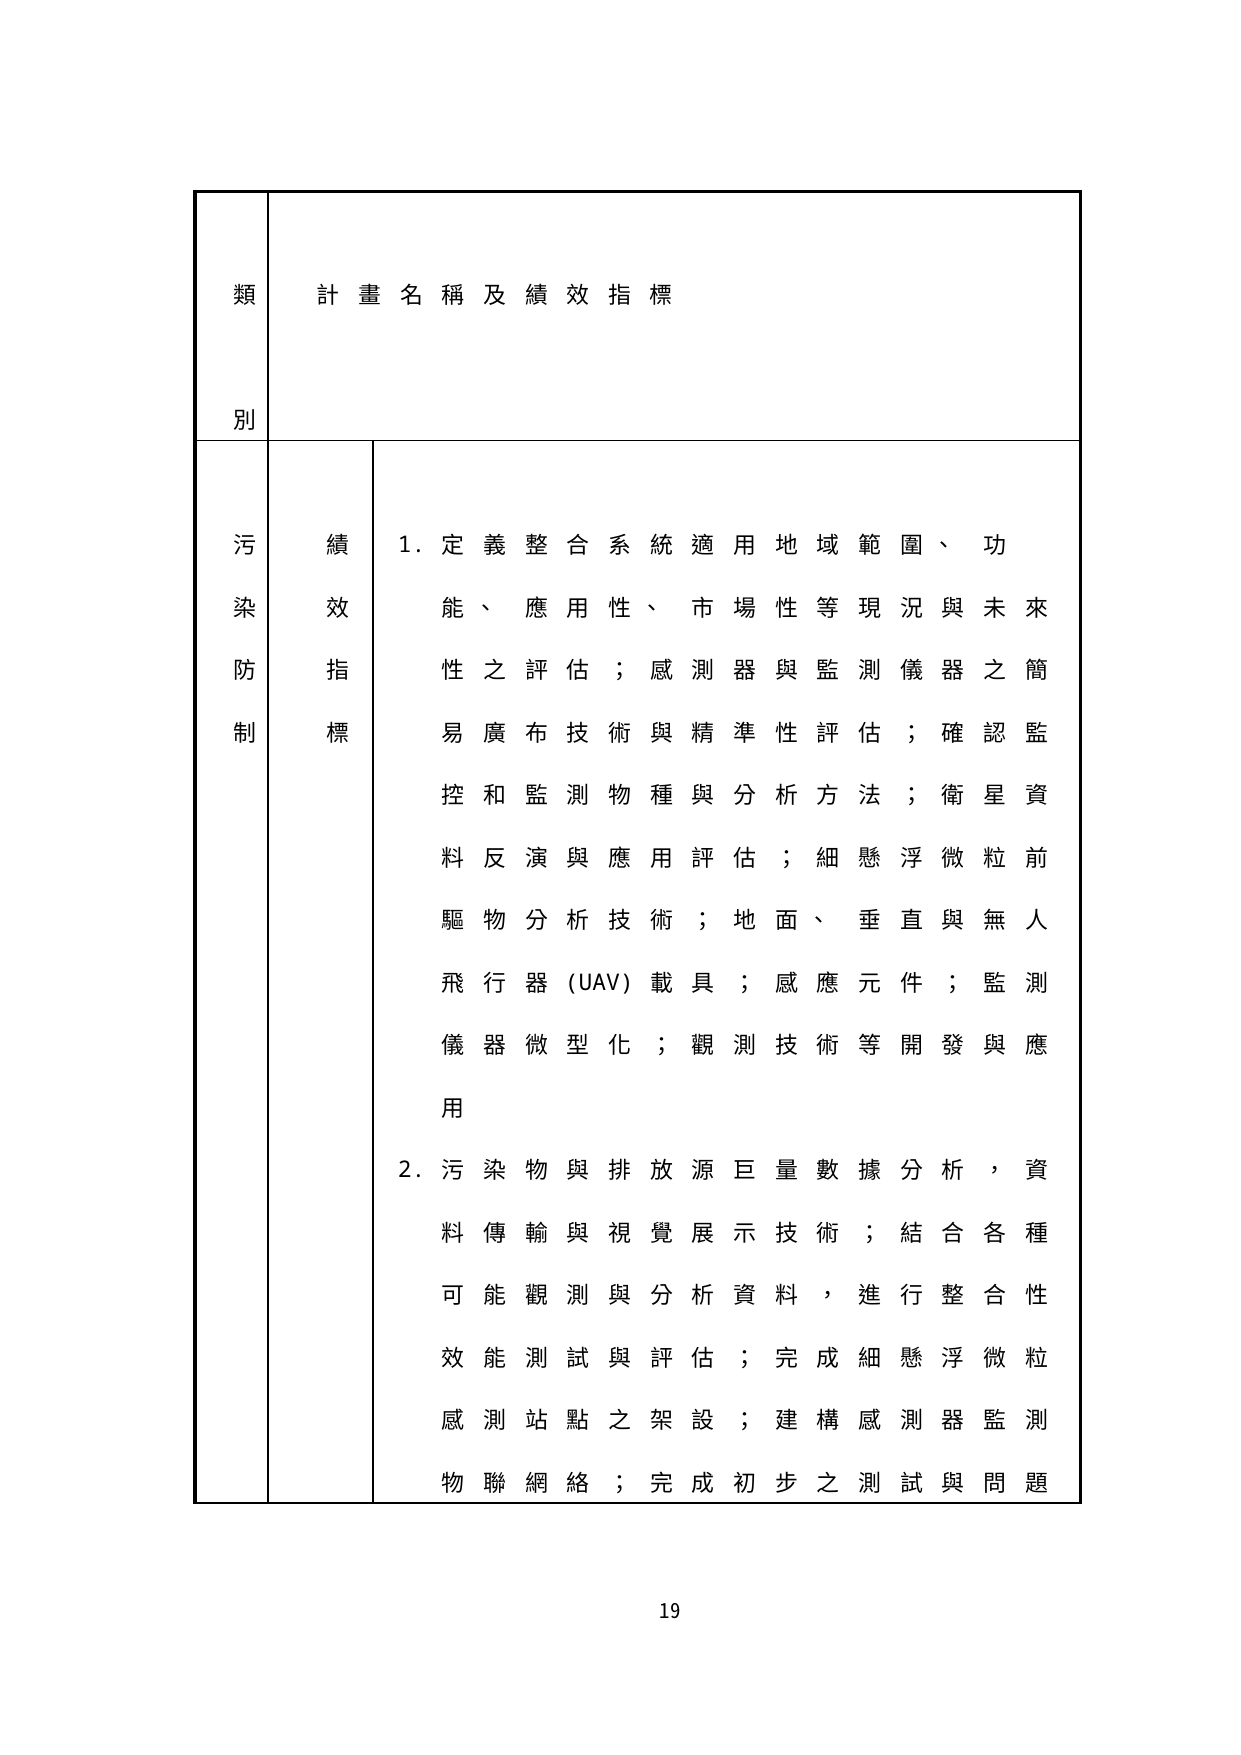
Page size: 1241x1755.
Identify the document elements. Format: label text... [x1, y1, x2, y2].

table_header 計畫名稱及績效指標 [269, 193, 1079, 439]
table_header 類 別 [197, 193, 267, 439]
table_cell 績效指標 [269, 441, 372, 1502]
table_cell 污染防制 [197, 441, 267, 1502]
table_cell 1.定義整合系統適用地域範圍、功能、應用性、市場性等現況與未來性之評估；感測器與監測儀器之簡易廣布技術與精準性評估；確認監控和監測物種與分析方法；衛星資料反演與應用評估；細懸浮微粒前驅物分析技術；地面、垂直與無人飛行器(UAV)載具；感應元件；監測儀器微型化；觀測技術等開發與應用 2.污染物與排放源巨量數據分析，資料傳輸與視覺展示技術；結合各種可能觀測與分析資料，進行整合性效能測試與評估；完成細懸浮微粒感測站點之架設；建構感測器監測物聯網絡；完成初步之測試與問題 [374, 441, 1079, 1502]
